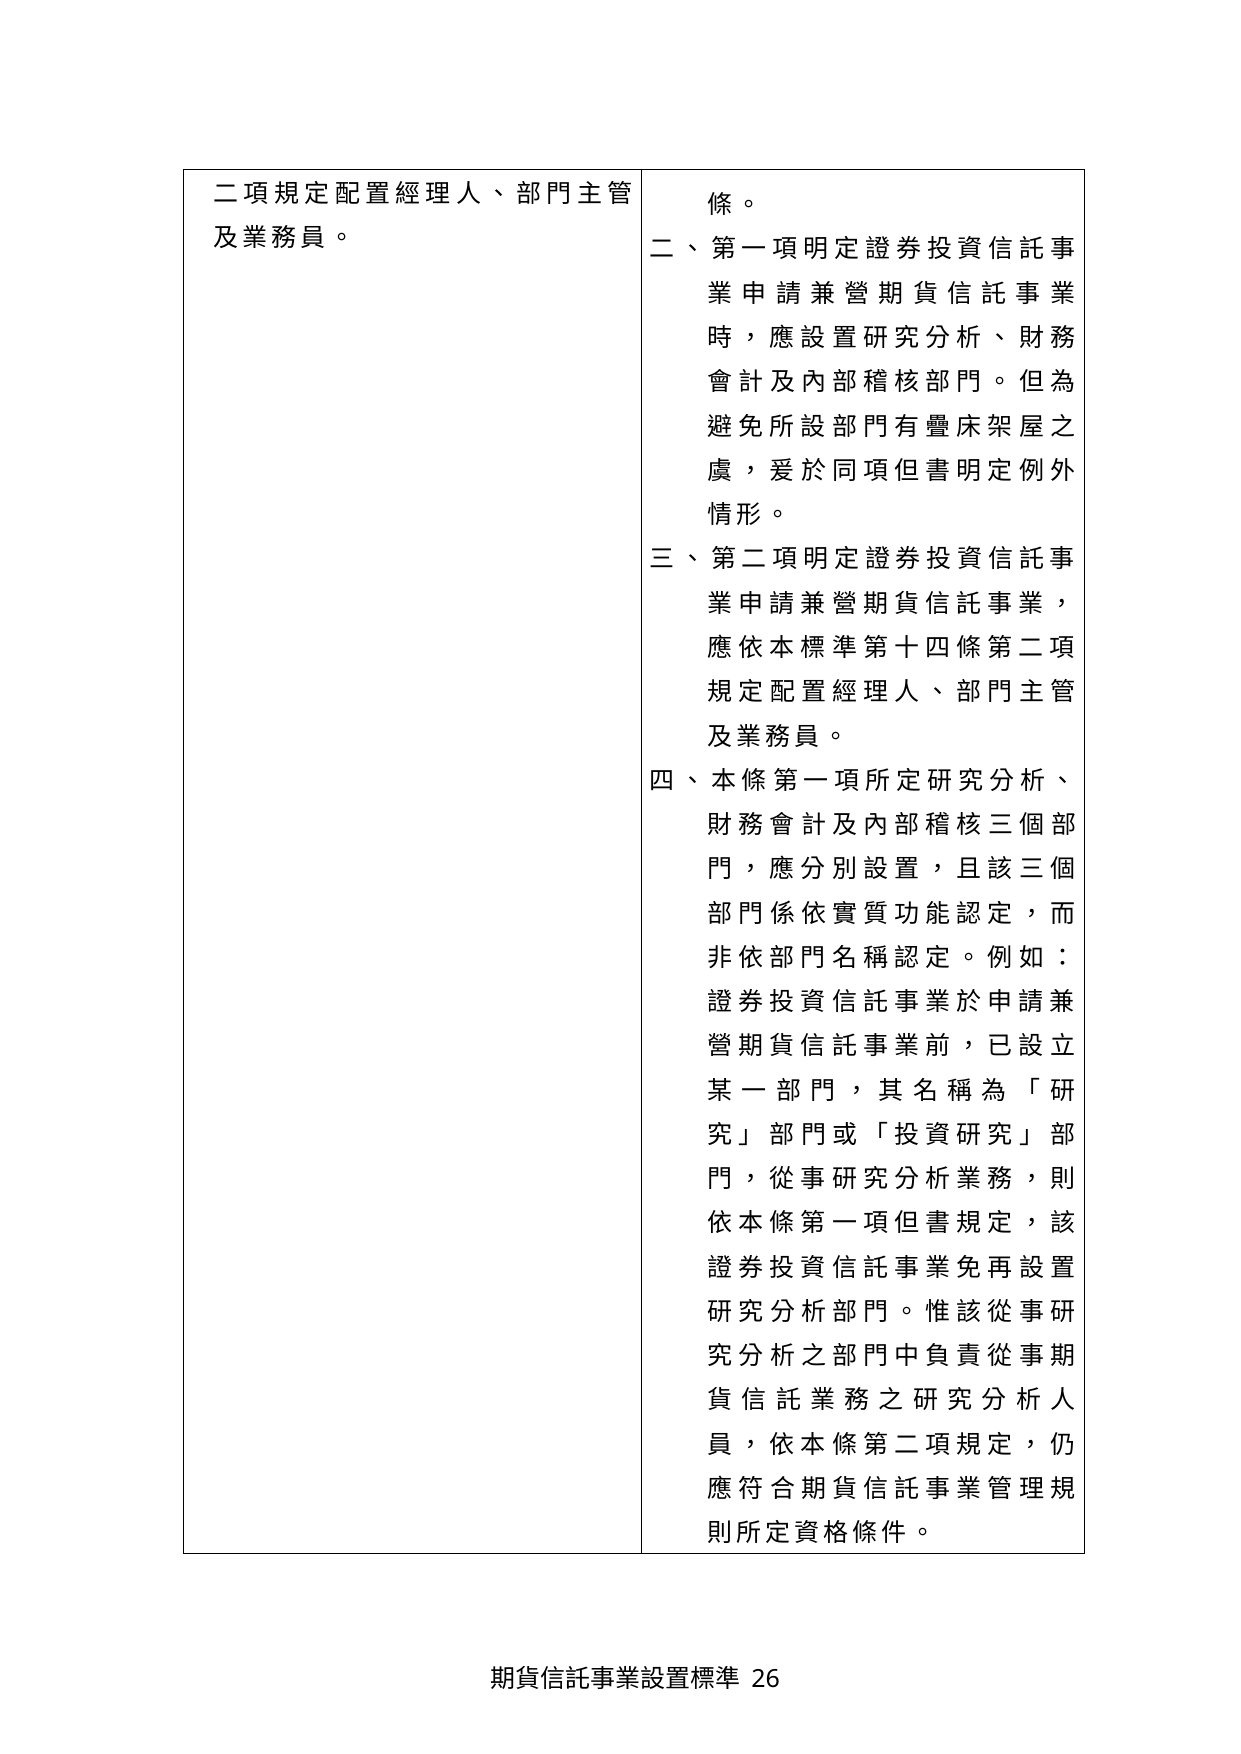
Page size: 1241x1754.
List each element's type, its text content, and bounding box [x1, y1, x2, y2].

table_cell 條。 二、第一項明定證券投資信託事業申請兼營期貨信託事業時，應設置研究分析、財務會計及內部稽核部門。但為避免所設部門有疊床架屋之虞，爰於同項但書明定例外情形。 三、第二項明定證券投資信託事業申請兼營期貨信託事業，應依本標準第十四條第二項規定配置經理人、部門主管及業務員。 四、本條第一項所定研究分析、財務會計及內部稽核三個部門，應分別設置，且該三個部門係依實質功能認定，而非依部門名稱認定。例如：證券投資信託事業於申請兼營期貨信託事業前，已設立某一部門，其名稱為「研究」部門或「投資研究」部門，從事研究分析業務，則依本條第一項但書規定，該證券投資信託事業免再設置研究分析部門。惟該從事研究分析之部門中負責從事期貨信託業務之研究分析人員，依本條第二項規定，仍應符合期貨信託事業管理規則所定資格條件。 [642, 170, 1084, 1553]
table_cell 二項規定配置經理人、部門主管及業務員。 [184, 170, 641, 1553]
